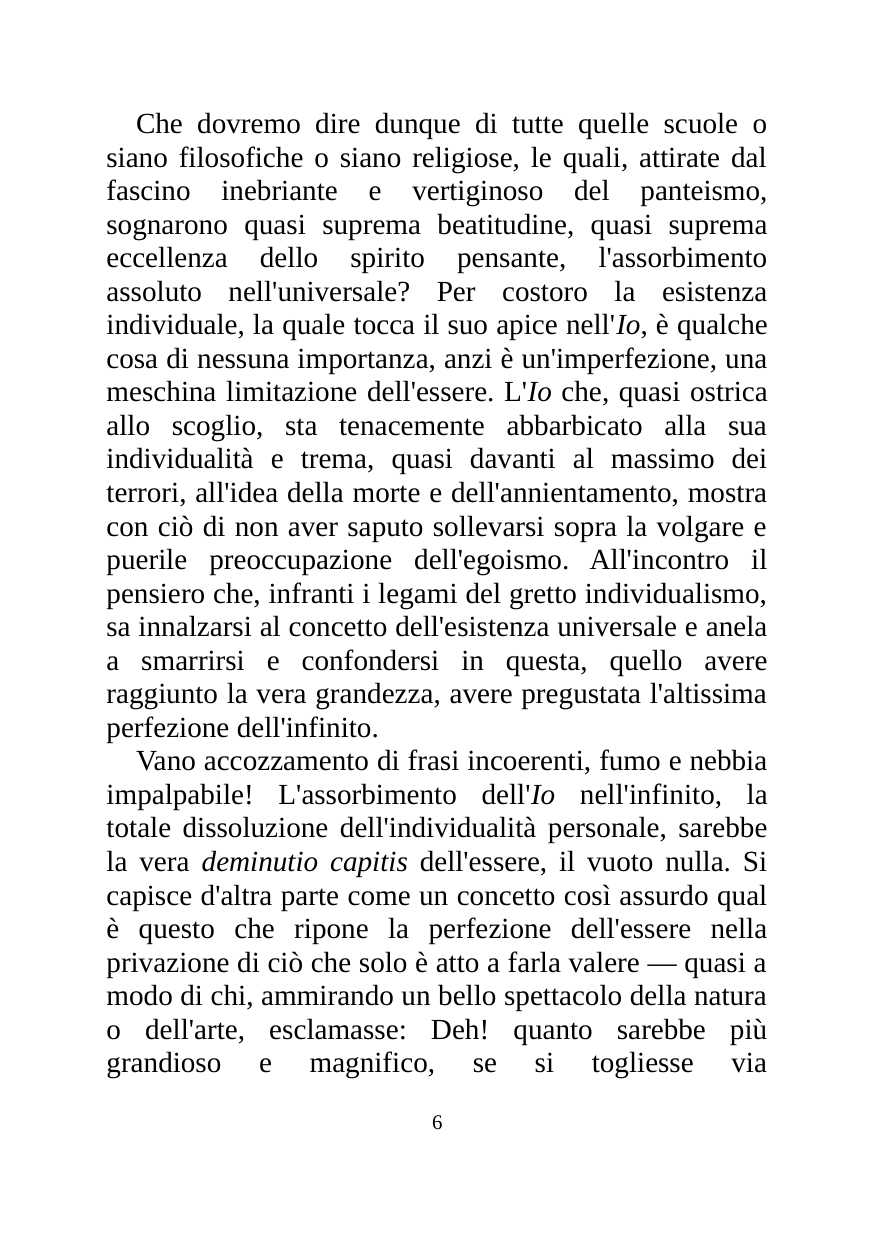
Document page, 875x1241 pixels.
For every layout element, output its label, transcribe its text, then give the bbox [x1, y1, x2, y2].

text Vano accozzamento di frasi incoerenti, fumo e nebbia impalpabile! L'assorbimento dell'Io nell'infinito, la totale dissoluzione dell'individualità personale, sarebbe la vera deminutio capitis dell'essere, il vuoto nulla. Si capisce d'altra parte come un concetto così assurdo qual è questo che ripone la perfezione dell'essere nella privazione di ciò che solo è atto a farla valere — quasi a modo di chi, ammirando un bello spettacolo della natura o dell'arte, esclamasse: Deh! quanto sarebbe più grandioso e magnifico, se si togliesse via [106, 743, 768, 1079]
text Che dovremo dire dunque di tutte quelle scuole o siano filosofiche o siano religiose, le quali, attirate dal fascino inebriante e vertiginoso del panteismo, sognarono quasi suprema beatitudine, quasi suprema eccellenza dello spirito pensante, l'assorbimento assoluto nell'universale? Per costoro la esistenza individuale, la quale tocca il suo apice nell'Io, è qualche cosa di nessuna importanza, anzi è un'imperfezione, una meschina limitazione dell'essere. L'Io che, quasi ostrica allo scoglio, sta tenacemente abbarbicato alla sua individualità e trema, quasi davanti al massimo dei terrori, all'idea della morte e dell'annientamento, mostra con ciò di non aver saputo sollevarsi sopra la volgare e puerile preoccupazione dell'egoismo. All'incontro il pensiero che, infranti i legami del gretto individualismo, sa innalzarsi al concetto dell'esistenza universale e anela a smarrirsi e confondersi in questa, quello avere raggiunto la vera grandezza, avere pregustata l'altissima perfezione dell'infinito. [106, 106, 768, 743]
